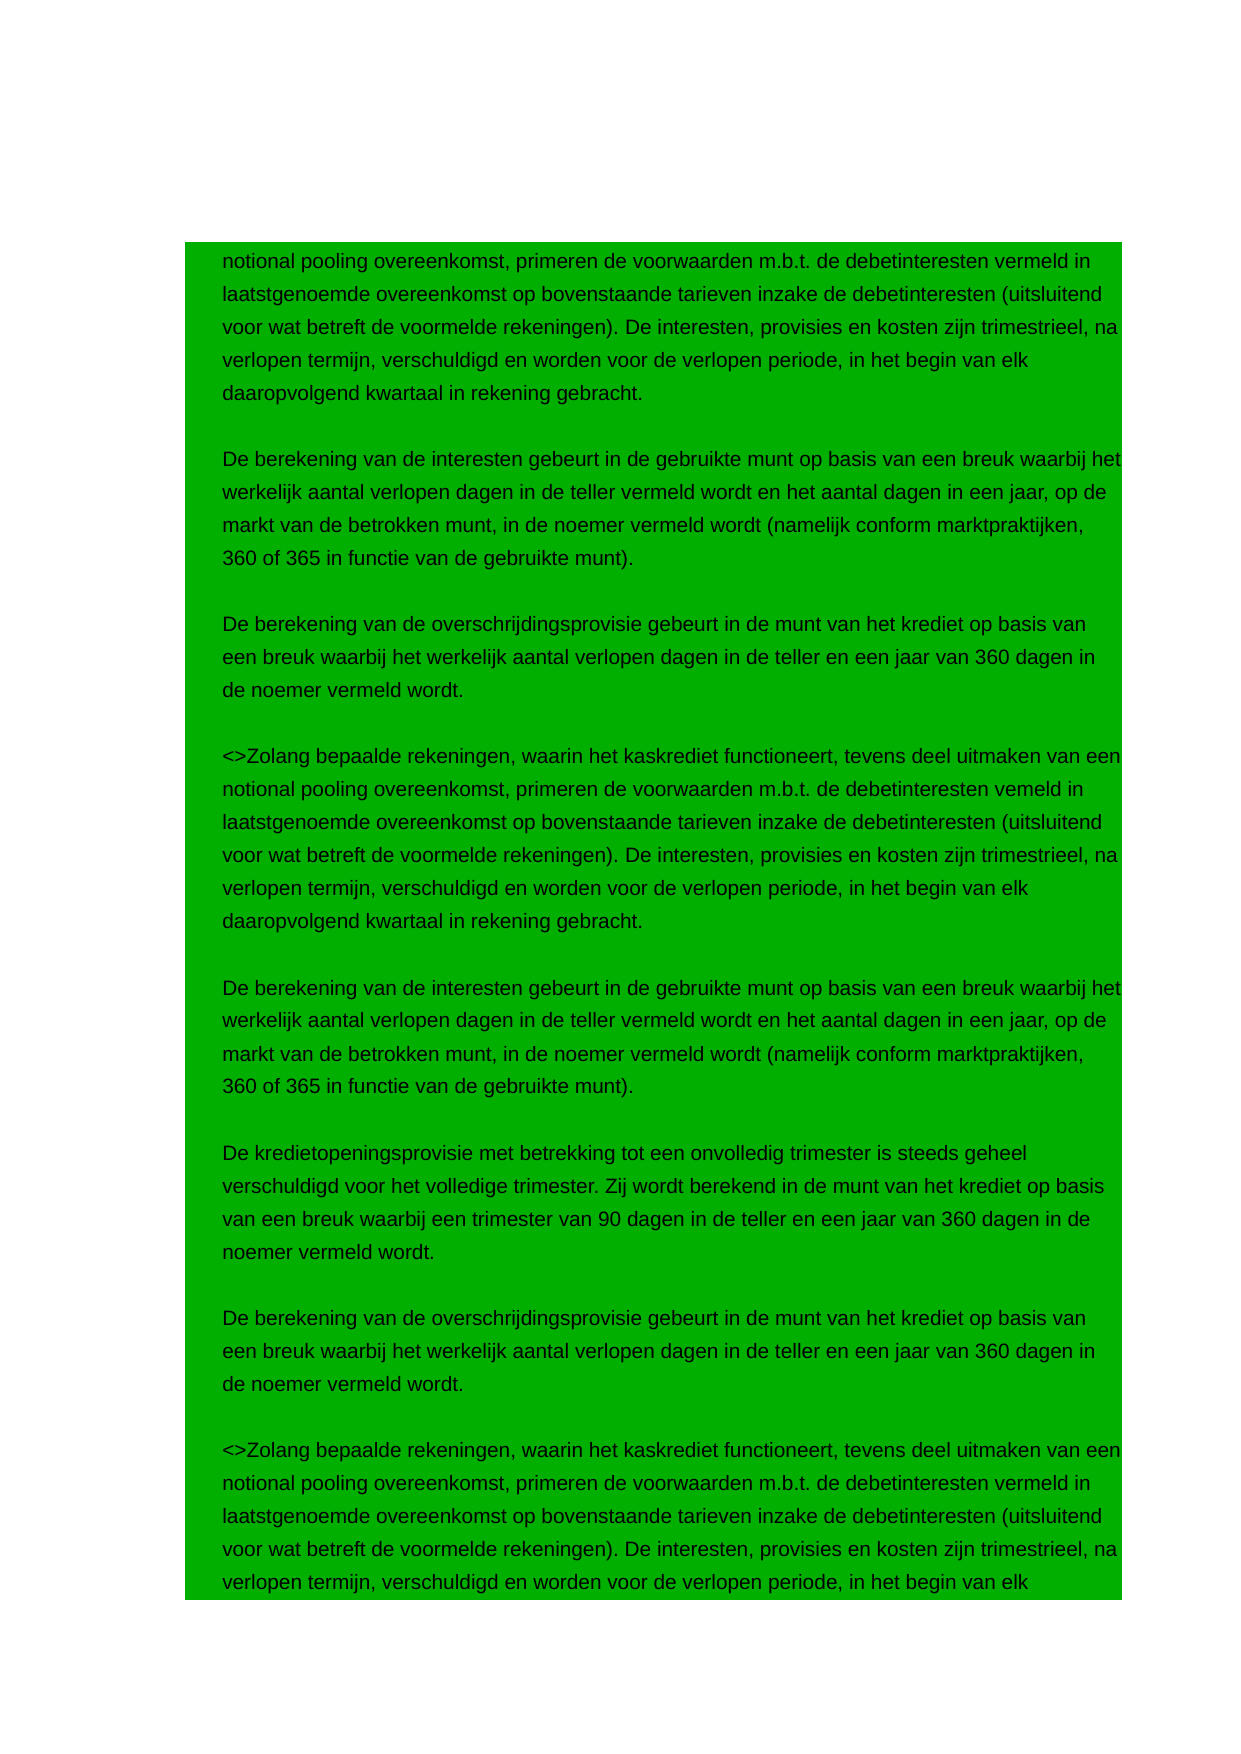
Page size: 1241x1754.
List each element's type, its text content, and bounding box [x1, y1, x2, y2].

text notional pooling overeenkomst, primeren de voorwaarden m.b.t. de debetinteresten vermeld in laatstgenoemde overeenkomst op bovenstaande tarieven inzake de debetinteresten (uitsluitend voor wat betreft de voormelde rekeningen). De interesten, provisies en kosten zijn trimestrieel, na verlopen termijn, verschuldigd en worden voor de verlopen periode, in het begin van elk daaropvolgend kwartaal in rekening gebracht. De berekening van de interesten gebeurt in de gebruikte munt op basis van een breuk waarbij het werkelijk aantal verlopen dagen in de teller vermeld wordt en het aantal dagen in een jaar, op de markt van de betrokken munt, in de noemer vermeld wordt (namelijk conform marktpraktijken, 360 of 365 in functie van de gebruikte munt). De berekening van de overschrijdingsprovisie gebeurt in de munt van het krediet op basis van een breuk waarbij het werkelijk aantal verlopen dagen in de teller en een jaar van 360 dagen in de noemer vermeld wordt. <>Zolang bepaalde rekeningen, waarin het kaskrediet functioneert, tevens deel uitmaken van een notional pooling overeenkomst, primeren de voorwaarden m.b.t. de debetinteresten vemeld in laatstgenoemde overeenkomst op bovenstaande tarieven inzake de debetinteresten (uitsluitend voor wat betreft de voormelde rekeningen). De interesten, provisies en kosten zijn trimestrieel, na verlopen termijn, verschuldigd en worden voor de verlopen periode, in het begin van elk daaropvolgend kwartaal in rekening gebracht. De berekening van de interesten gebeurt in de gebruikte munt op basis van een breuk waarbij het werkelijk aantal verlopen dagen in de teller vermeld wordt en het aantal dagen in een jaar, op de markt van de betrokken munt, in de noemer vermeld wordt (namelijk conform marktpraktijken, 360 of 365 in functie van de gebruikte munt). De kredietopeningsprovisie met betrekking tot een onvolledig trimester is steeds geheel verschuldigd voor het volledige trimester. Zij wordt berekend in de munt van het krediet op basis van een breuk waarbij een trimester van 90 dagen in de teller en een jaar van 360 dagen in de noemer vermeld wordt. De berekening van de overschrijdingsprovisie gebeurt in de munt van het krediet op basis van een breuk waarbij het werkelijk aantal verlopen dagen in de teller en een jaar van 360 dagen in de noemer vermeld wordt. <>Zolang bepaalde rekeningen, waarin het kaskrediet functioneert, tevens deel uitmaken van een notional pooling overeenkomst, primeren de voorwaarden m.b.t. de debetinteresten vermeld in laatstgenoemde overeenkomst op bovenstaande tarieven inzake de debetinteresten (uitsluitend voor wat betreft de voormelde rekeningen). De interesten, provisies en kosten zijn trimestrieel, na verlopen termijn, verschuldigd en worden voor de verlopen periode, in het begin van elk [222, 242, 1122, 1596]
